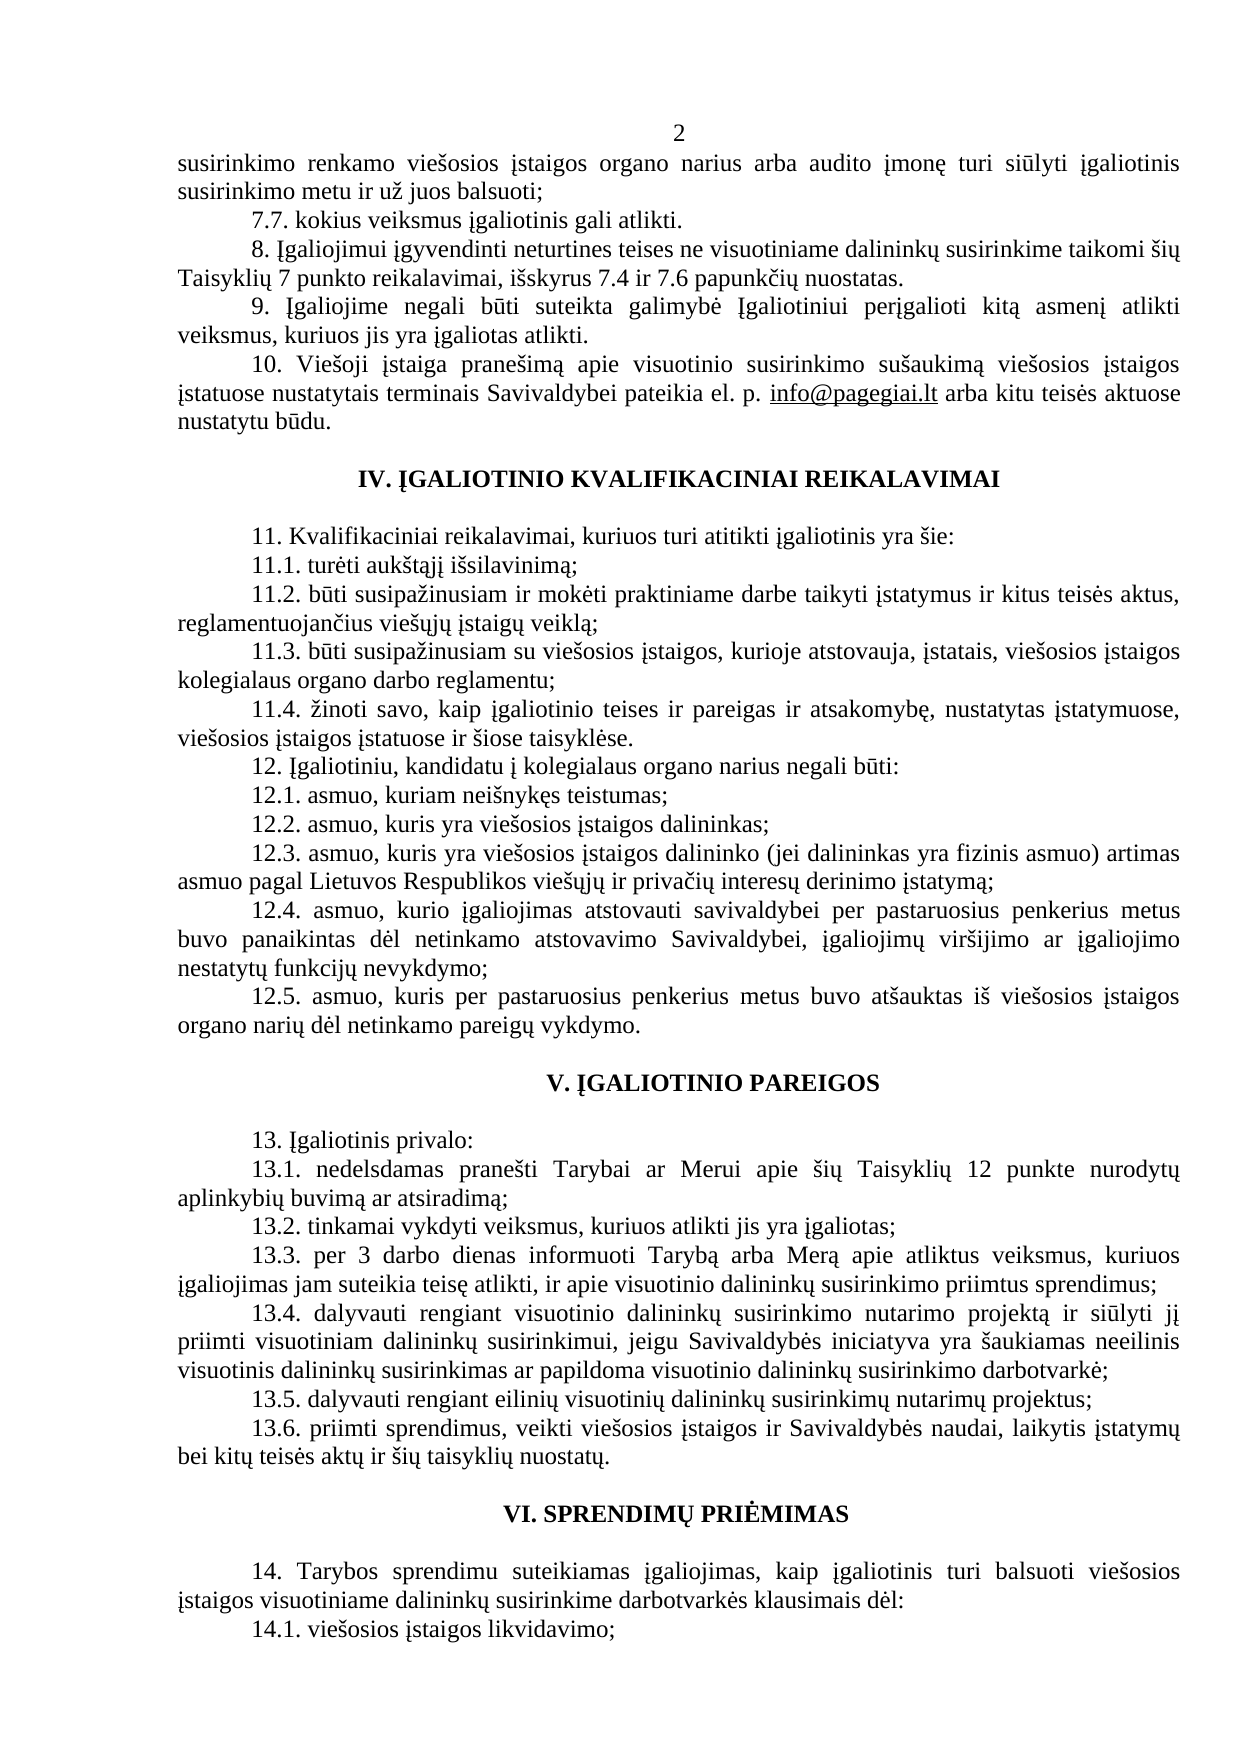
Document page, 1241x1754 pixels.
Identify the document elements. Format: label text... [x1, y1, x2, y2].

text 13. Įgaliotinis privalo: [177, 1125, 1181, 1154]
text 14. Tarybos sprendimu suteikiamas įgaliojimas, kaip įgaliotinis turi balsuoti viešosios įstaigos visuotiniame dalininkų susirinkime darbotvarkės klausimais dėl: [177, 1556, 1181, 1614]
text 12.2. asmuo, kuris yra viešosios įstaigos dalininkas; [177, 809, 1181, 838]
text 13.4. dalyvauti rengiant visuotinio dalininkų susirinkimo nutarimo projektą ir siūlyti jį priimti visuotiniam dalininkų susirinkimui, jeigu Savivaldybės iniciatyva yra šaukiamas neeilinis visuotinis dalininkų susirinkimas ar papildoma visuotinio dalininkų susirinkimo darbotvarkė; [177, 1298, 1181, 1384]
text susirinkimo renkamo viešosios įstaigos organo narius arba audito įmonę turi siūlyti įgaliotinis susirinkimo metu ir už juos balsuoti; [177, 148, 1181, 205]
text 13.1. nedelsdamas pranešti Tarybai ar Merui apie šių Taisyklių 12 punkte nurodytų aplinkybių buvimą ar atsiradimą; [177, 1154, 1181, 1211]
text 12.4. asmuo, kurio įgaliojimas atstovauti savivaldybei per pastaruosius penkerius metus buvo panaikintas dėl netinkamo atstovavimo Savivaldybei, įgaliojimų viršijimo ar įgaliojimo nestatytų funkcijų nevykdymo; [177, 895, 1181, 981]
text 11. Kvalifikaciniai reikalavimai, kuriuos turi atitikti įgaliotinis yra šie: [177, 521, 1181, 550]
text 13.6. priimti sprendimus, veikti viešosios įstaigos ir Savivaldybės naudai, laikytis įstatymų bei kitų teisės aktų ir šių taisyklių nuostatų. [177, 1413, 1181, 1470]
text 11.2. būti susipažinusiam ir mokėti praktiniame darbe taikyti įstatymus ir kitus teisės aktus, reglamentuojančius viešųjų įstaigų veiklą; [177, 579, 1181, 636]
text 11.1. turėti aukštąjį išsilavinimą; [177, 550, 1181, 579]
text 13.2. tinkamai vykdyti veiksmus, kuriuos atlikti jis yra įgaliotas; [177, 1211, 1181, 1240]
text 10. Viešoji įstaiga pranešimą apie visuotinio susirinkimo sušaukimą viešosios įstaigos įstatuose nustatytais terminais Savivaldybei pateikia el. p. info@pagegiai.lt arba kitu teisės aktuose nustatytu būdu. [177, 349, 1181, 435]
text 13.3. per 3 darbo dienas informuoti Tarybą arba Merą apie atliktus veiksmus, kuriuos įgaliojimas jam suteikia teisę atlikti, ir apie visuotinio dalininkų susirinkimo priimtus sprendimus; [177, 1240, 1181, 1298]
text 14.1. viešosios įstaigos likvidavimo; [177, 1614, 1181, 1643]
text IV. ĮGALIOTINIO KVALIFIKACINIAI REIKALAVIMAI [177, 464, 1181, 493]
text 12.5. asmuo, kuris per pastaruosius penkerius metus buvo atšauktas iš viešosios įstaigos organo narių dėl netinkamo pareigų vykdymo. [177, 981, 1181, 1039]
text 12.1. asmuo, kuriam neišnykęs teistumas; [177, 780, 1181, 809]
text 9. Įgaliojime negali būti suteikta galimybė Įgaliotiniui perįgalioti kitą asmenį atlikti veiksmus, kuriuos jis yra įgaliotas atlikti. [177, 291, 1181, 349]
text VI. SPRENDIMŲ PRIĖMIMAS [177, 1499, 1181, 1528]
text 7.7. kokius veiksmus įgaliotinis gali atlikti. [177, 205, 1181, 234]
text 12. Įgaliotiniu, kandidatu į kolegialaus organo narius negali būti: [177, 751, 1181, 780]
text 8. Įgaliojimui įgyvendinti neturtines teises ne visuotiniame dalininkų susirinkime taikomi šių Taisyklių 7 punkto reikalavimai, išskyrus 7.4 ir 7.6 papunkčių nuostatas. [177, 234, 1181, 291]
text 12.3. asmuo, kuris yra viešosios įstaigos dalininko (jei dalininkas yra fizinis asmuo) artimas asmuo pagal Lietuvos Respublikos viešųjų ir privačių interesų derinimo įstatymą; [177, 838, 1181, 895]
text 13.5. dalyvauti rengiant eilinių visuotinių dalininkų susirinkimų nutarimų projektus; [177, 1384, 1181, 1413]
text 11.3. būti susipažinusiam su viešosios įstaigos, kurioje atstovauja, įstatais, viešosios įstaigos kolegialaus organo darbo reglamentu; [177, 636, 1181, 694]
text 11.4. žinoti savo, kaip įgaliotinio teises ir pareigas ir atsakomybę, nustatytas įstatymuose, viešosios įstaigos įstatuose ir šiose taisyklėse. [177, 694, 1181, 751]
text V. ĮGALIOTINIO PAREIGOS [177, 1068, 1181, 1096]
